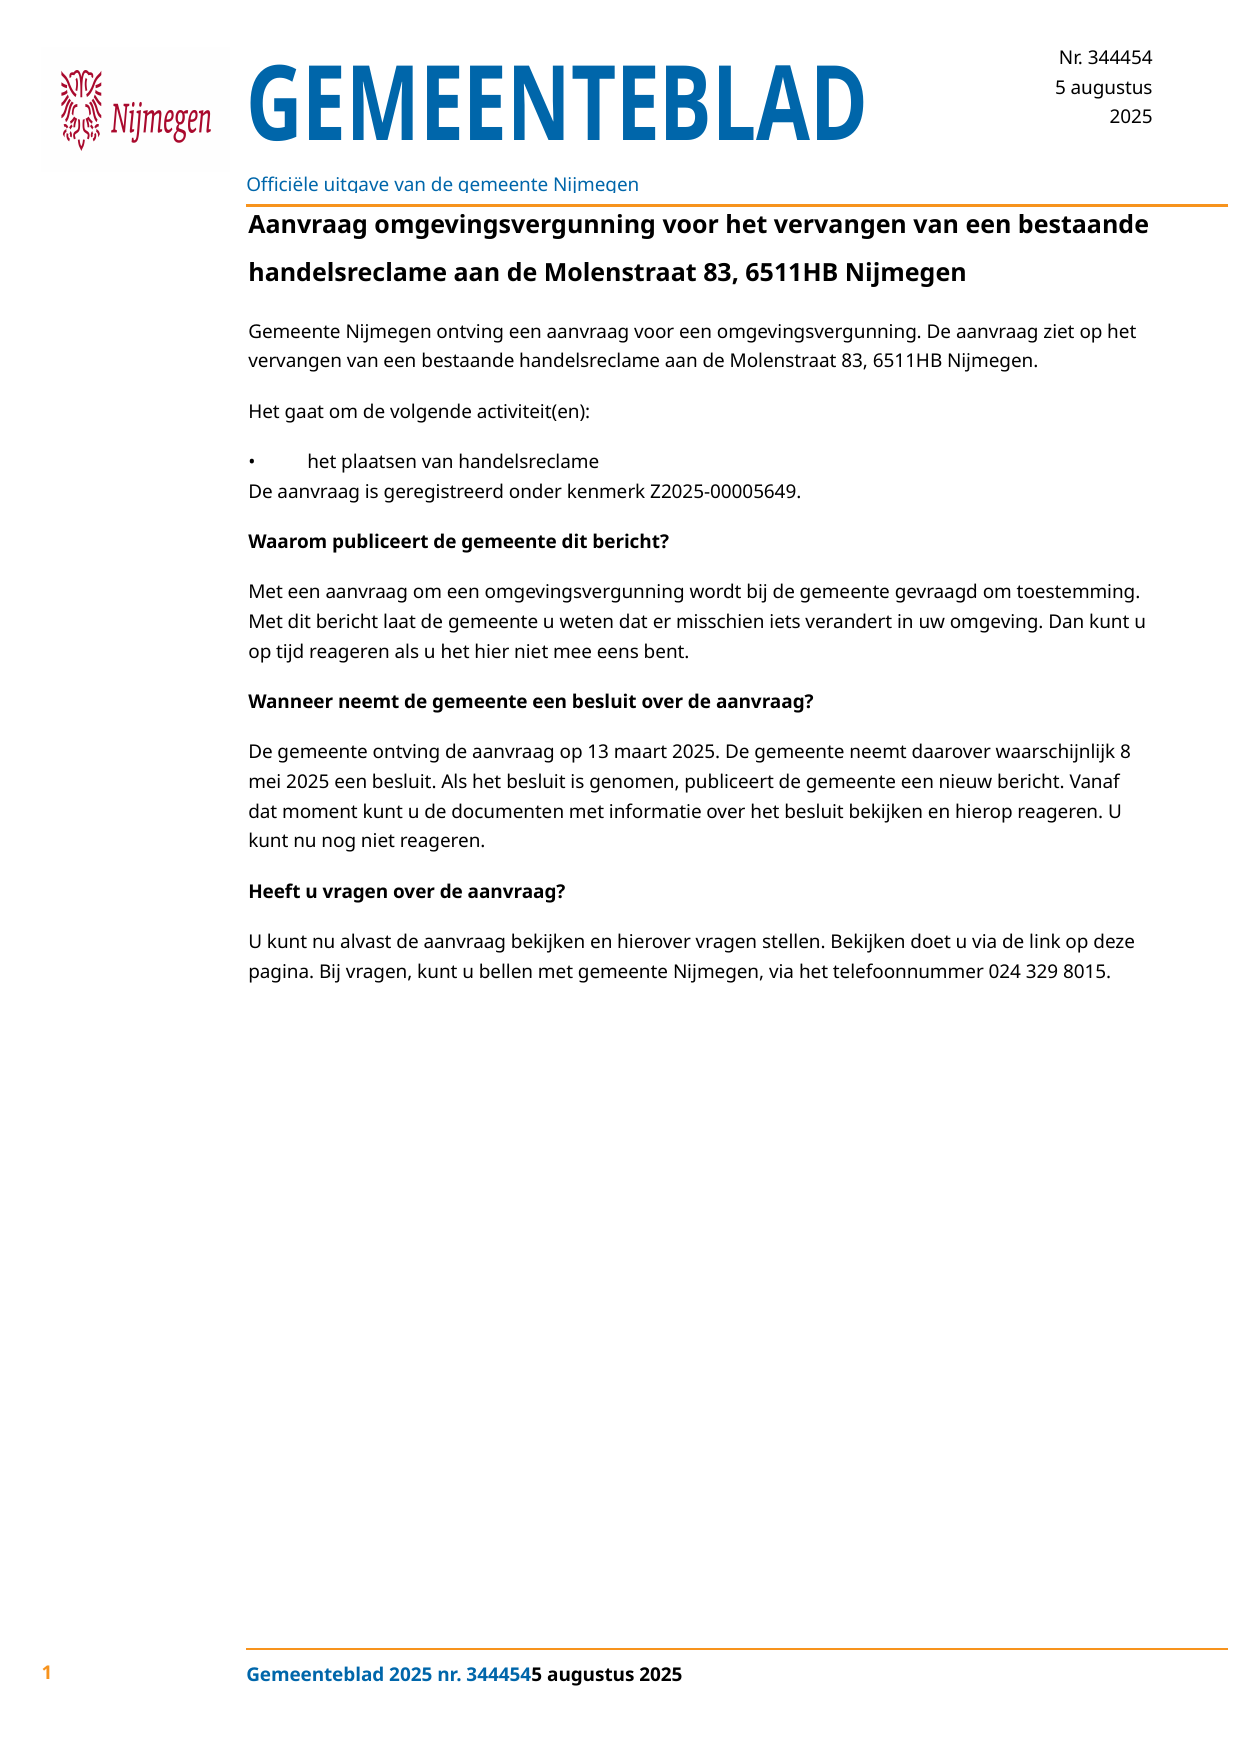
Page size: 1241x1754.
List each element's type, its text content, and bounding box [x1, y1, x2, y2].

text Heeft u vragen over de aanvraag? [248, 878, 1152, 904]
text Het gaat om de volgende activiteit(en): [248, 398, 1152, 424]
text Gemeente Nijmegen ontving een aanvraag voor een omgevingsvergunning. De aanvraag ziet op het vervangen van een bestaande handelsreclame aan de Molenstraat 83, 6511HB Nijmegen. [248, 318, 1152, 373]
text Met een aanvraag om een omgevingsvergunning wordt bij de gemeente gevraagd om toestemming. Met dit bericht laat de gemeente u weten dat er misschien iets verandert in uw omgeving. Dan kunt u op tijd reageren als u het hier niet mee eens bent. [248, 579, 1152, 664]
picture [41, 47, 231, 172]
text Waarom publiceert de gemeente dit bericht? [248, 528, 1152, 554]
text De gemeente ontving de aanvraag op 13 maart 2025. De gemeente neemt daarover waarschijnlijk 8 mei 2025 een besluit. Als het besluit is genomen, publiceert de gemeente een nieuw bericht. Vanaf dat moment kunt u de documenten met informatie over het besluit bekijken en hierop reageren. U kunt nu nog niet reageren. [248, 739, 1152, 853]
text Aanvraag omgevingsvergunning voor het vervangen van een bestaande handelsreclame aan de Molenstraat 83, 6511HB Nijmegen [248, 207, 1152, 288]
text Wanneer neemt de gemeente een besluit over de aanvraag? [248, 688, 1152, 714]
text De aanvraag is geregistreerd onder kenmerk Z2025-00005649. [248, 478, 1152, 504]
text U kunt nu alvast de aanvraag bekijken en hierover vragen stellen. Bekijken doet u via de link op deze pagina. Bij vragen, kunt u bellen met gemeente Nijmegen, via het telefoonnummer 024 329 8015. [248, 928, 1152, 984]
list het plaatsen van handelsreclame [248, 448, 1152, 474]
